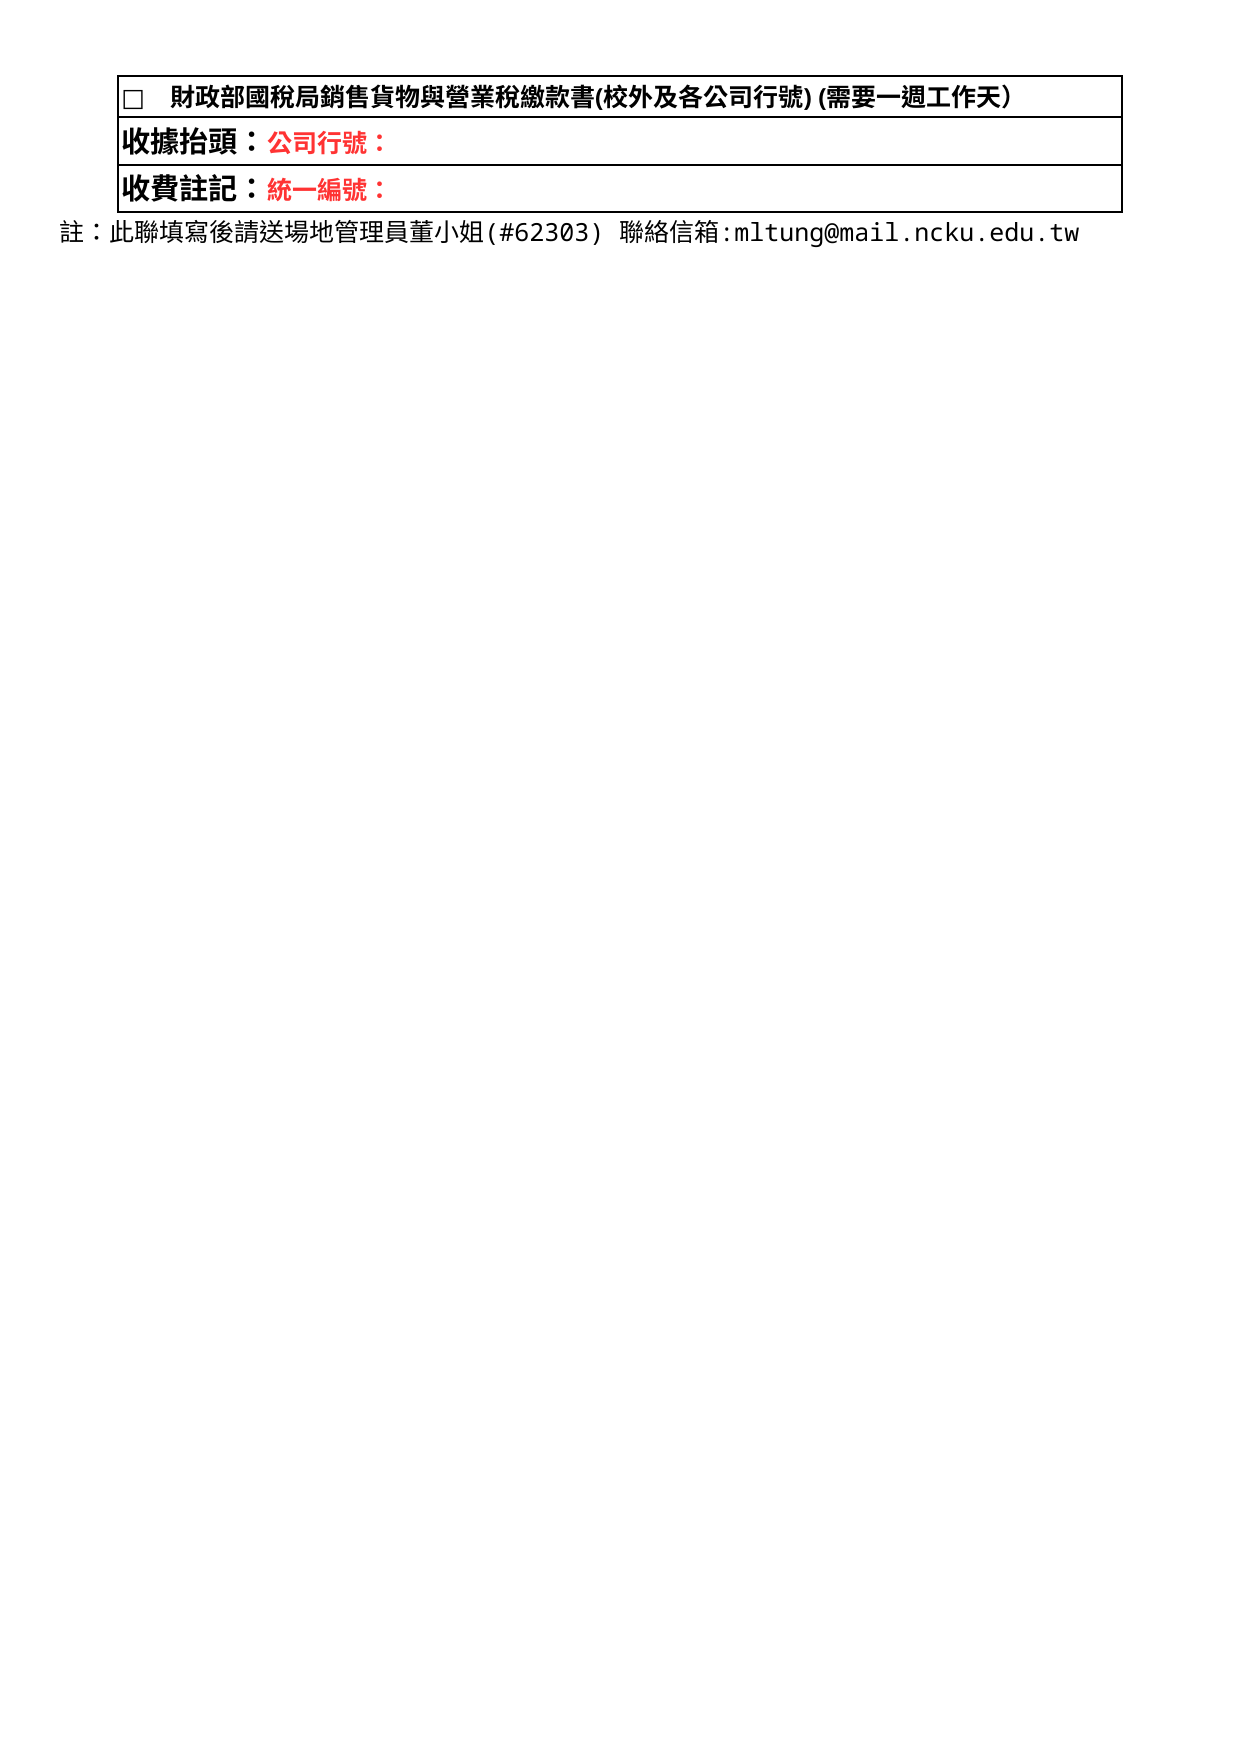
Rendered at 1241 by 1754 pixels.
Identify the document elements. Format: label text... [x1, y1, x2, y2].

table_cell □ 財政部國稅局銷售貨物與營業稅繳款書(校外及各公司行號) (需要一週工作天） [119, 77, 1121, 116]
table_cell 收據抬頭：公司行號： [119, 118, 1121, 163]
text 註：此聯填寫後請送場地管理員董小姐(#62303) 聯絡信箱:mltung@mail.ncku.edu.tw [59, 213, 1181, 249]
table_cell 收費註記：統一編號： [119, 166, 1121, 211]
